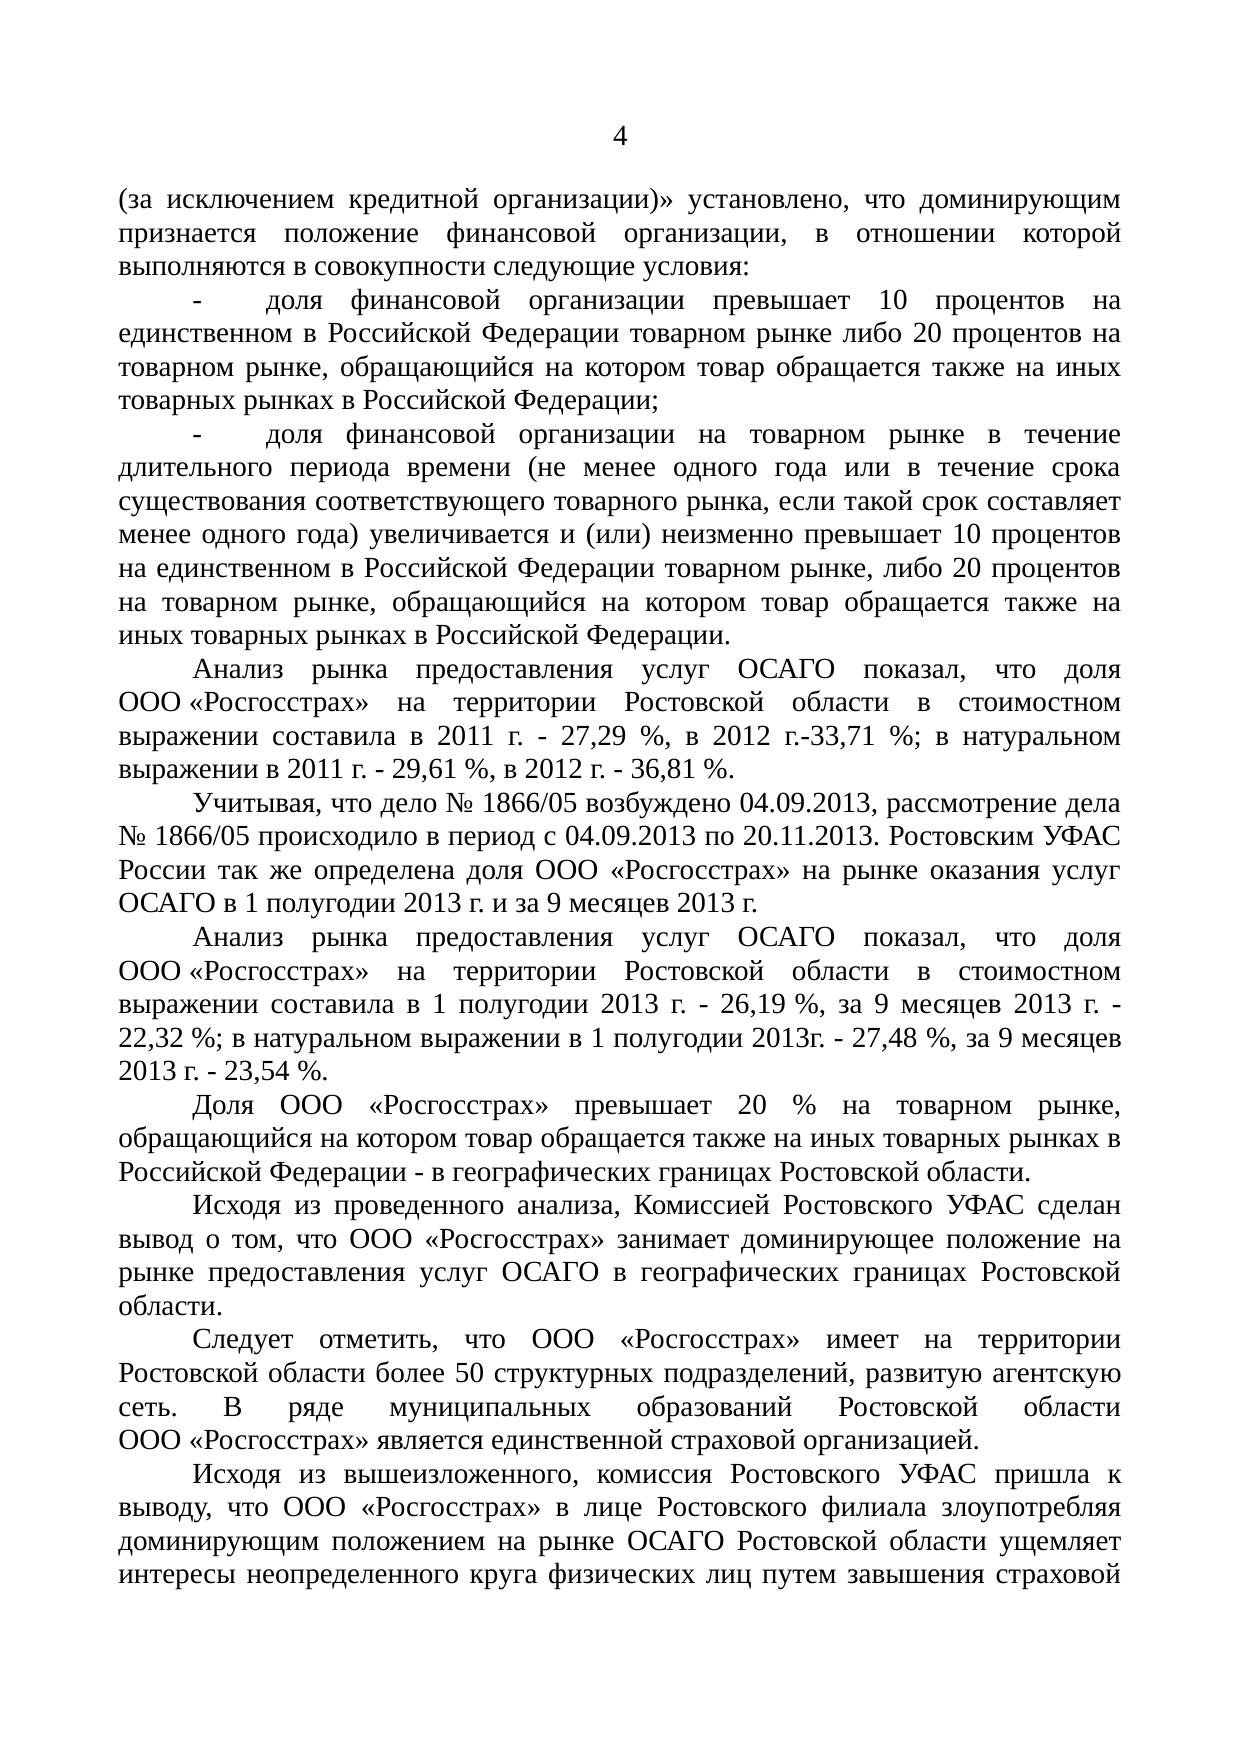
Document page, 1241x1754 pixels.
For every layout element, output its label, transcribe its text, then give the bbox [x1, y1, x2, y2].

text - доля финансовой организации превышает 10 процентов на единственном в Российской Федерации товарном рынке либо 20 процентов на товарном рынке, обращающийся на котором товар обращается также на иных товарных рынках в Российской Федерации; [118, 282, 1122, 416]
text Следует отметить, что ООО «Росгосстрах» имеет на территории Ростовской области более 50 структурных подразделений, развитую агентскую сеть. В ряде муниципальных образований Ростовской области ООО «Росгосстрах» является единственной страховой организацией. [118, 1322, 1122, 1456]
text Анализ рынка предоставления услуг ОСАГО показал, что доля ООО «Росгосстрах» на территории Ростовской области в стоимостном выражении составила в 1 полугодии 2013 г. - 26,19 %, за 9 месяцев 2013 г. - 22,32 %; в натуральном выражении в 1 полугодии 2013г. - 27,48 %, за 9 месяцев 2013 г. - 23,54 %. [118, 919, 1122, 1087]
text - доля финансовой организации на товарном рынке в течение длительного периода времени (не менее одного года или в течение срока существования соответствующего товарного рынка, если такой срок составляет менее одного года) увеличивается и (или) неизменно превышает 10 процентов на единственном в Российской Федерации товарном рынке, либо 20 процентов на товарном рынке, обращающийся на котором товар обращается также на иных товарных рынках в Российской Федерации. [118, 416, 1122, 651]
text Анализ рынка предоставления услуг ОСАГО показал, что доля ООО «Росгосстрах» на территории Ростовской области в стоимостном выражении составила в 2011 г. - 27,29 %, в 2012 г.-33,71 %; в натуральном выражении в 2011 г. - 29,61 %, в 2012 г. - 36,81 %. [118, 651, 1122, 785]
text Доля ООО «Росгосстрах» превышает 20 % на товарном рынке, обращающийся на котором товар обращается также на иных товарных рынках в Российской Федерации - в географических границах Ростовской области. [118, 1087, 1122, 1187]
text Исходя из вышеизложенного, комиссия Ростовского УФАС пришла к выводу, что ООО «Росгосстрах» в лице Ростовского филиала злоупотребляя доминирующим положением на рынке ОСАГО Ростовской области ущемляет интересы неопределенного круга физических лиц путем завышения страховой [118, 1456, 1122, 1590]
text (за исключением кредитной организации)» установлено, что доминирующим признается положение финансовой организации, в отношении которой выполняются в совокупности следующие условия: [118, 181, 1122, 282]
text Исходя из проведенного анализа, Комиссией Ростовского УФАС сделан вывод о том, что ООО «Росгосстрах» занимает доминирующее положение на рынке предоставления услуг ОСАГО в географических границах Ростовской области. [118, 1187, 1122, 1322]
text Учитывая, что дело № 1866/05 возбуждено 04.09.2013, рассмотрение дела № 1866/05 происходило в период с 04.09.2013 по 20.11.2013. Ростовским УФАС России так же определена доля ООО «Росгосстрах» на рынке оказания услуг ОСАГО в 1 полугодии 2013 г. и за 9 месяцев 2013 г. [118, 785, 1122, 919]
